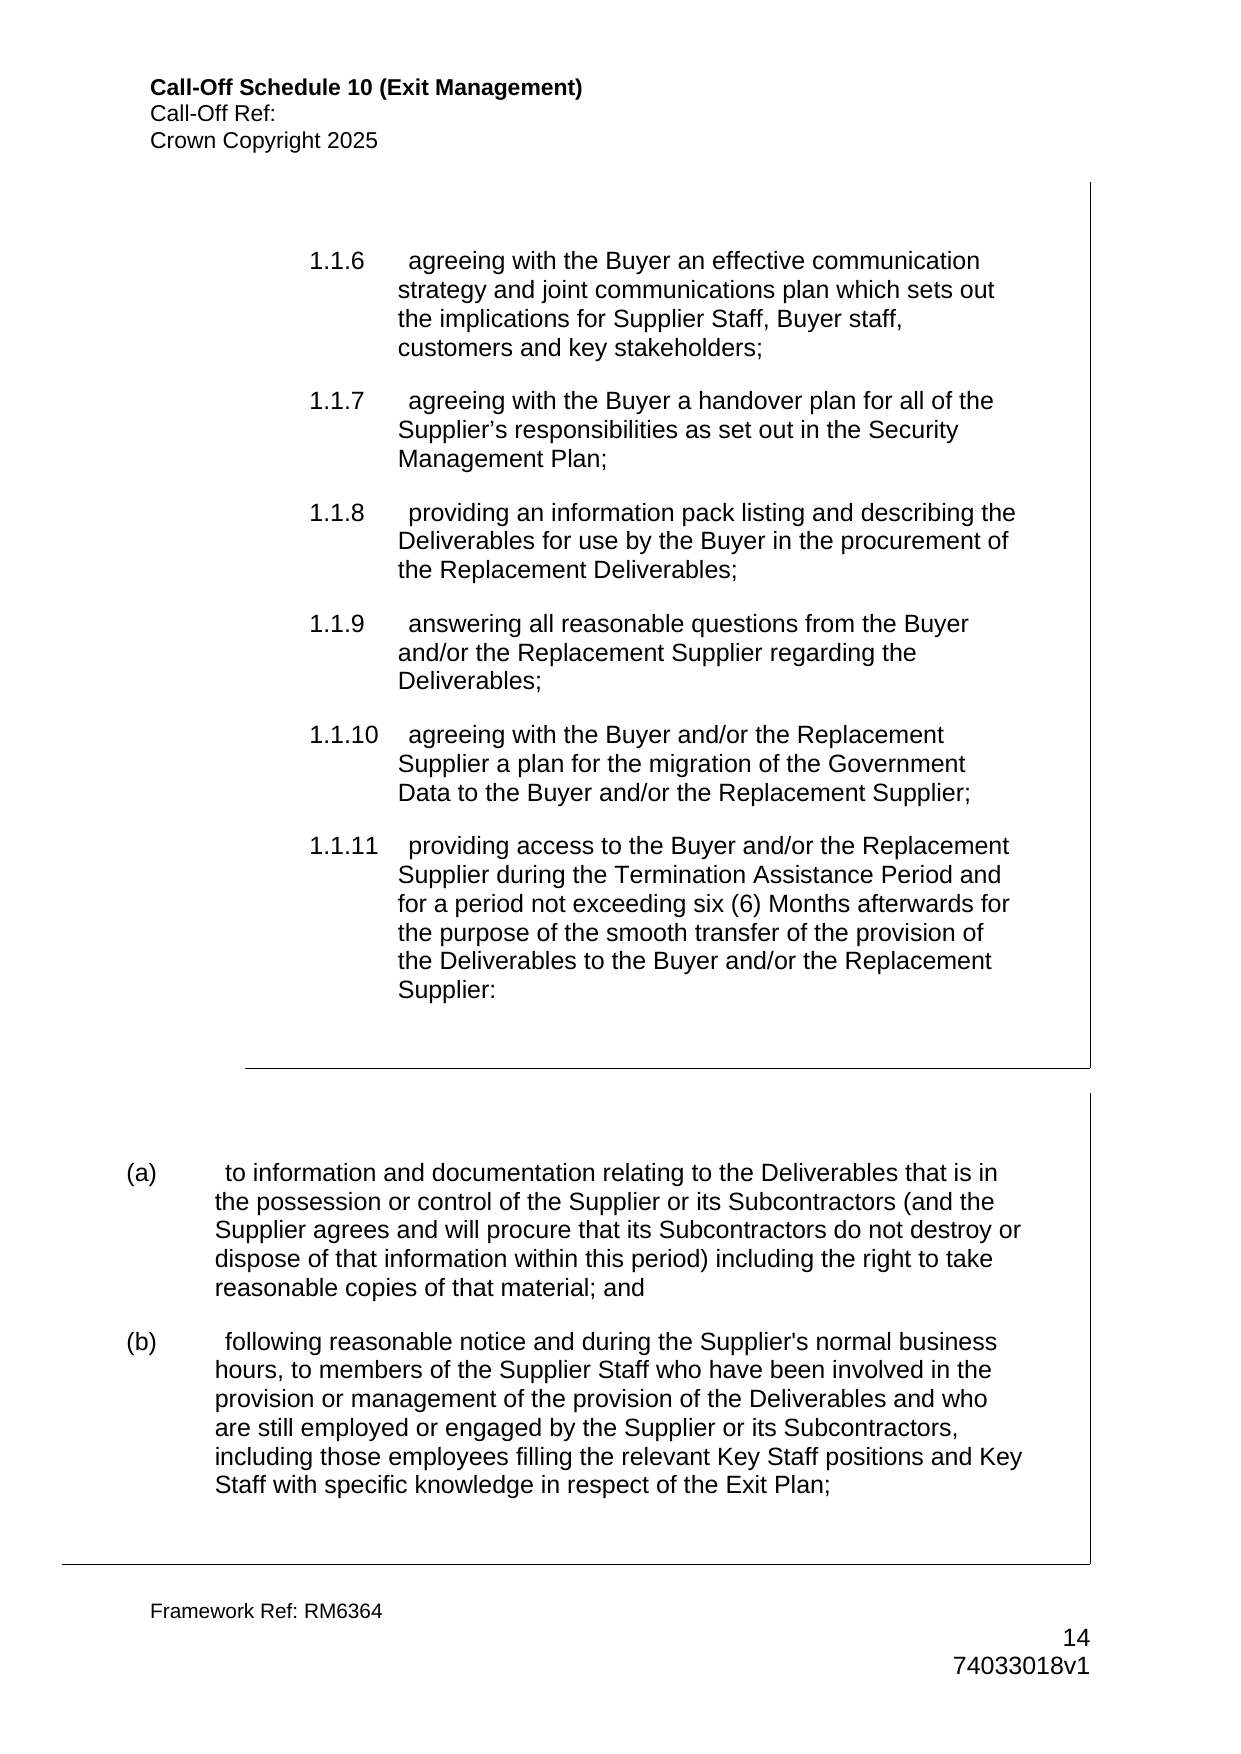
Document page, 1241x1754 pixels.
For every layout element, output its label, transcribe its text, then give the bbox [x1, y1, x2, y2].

subtitle following reasonable notice and during the Supplier's normal business hours, to members of the Supplier Staff who have been involved in the provision or management of the provision of the Deliverables and who are still employed or engaged by the Supplier or its Subcontractors, including those employees filling the relevant Key Staff positions and Key Staff with specific knowledge in respect of the Exit Plan; [62, 1262, 1090, 1564]
subtitle agreeing with the Buyer an effective communication strategy and joint communications plan which sets out the implications for Supplier Staff, Buyer staff, customers and key stakeholders; [244, 182, 1090, 322]
subtitle agreeing with the Buyer and/or the Replacement Supplier a plan for the migration of the Government Data to the Buyer and/or the Replacement Supplier; [244, 655, 1090, 767]
subtitle answering all reasonable questions from the Buyer and/or the Replacement Supplier regarding the Deliverables; [244, 544, 1090, 655]
subtitle to information and documentation relating to the Deliverables that is in the possession or control of the Supplier or its Subcontractors (and the Supplier agrees and will procure that its Subcontractors do not destroy or dispose of that information within this period) including the right to take reasonable copies of that material; and [62, 1093, 1090, 1262]
subtitle agreeing with the Buyer a handover plan for all of the Supplier’s responsibilities as set out in the Security Management Plan; [244, 322, 1090, 433]
subtitle providing access to the Buyer and/or the Replacement Supplier during the Termination Assistance Period and for a period not exceeding six (6) Months afterwards for the purpose of the smooth transfer of the provision of the Deliverables to the Buyer and/or the Replacement Supplier: [244, 767, 1090, 1068]
subtitle providing an information pack listing and describing the Deliverables for use by the Buyer in the procurement of the Replacement Deliverables; [244, 433, 1090, 544]
